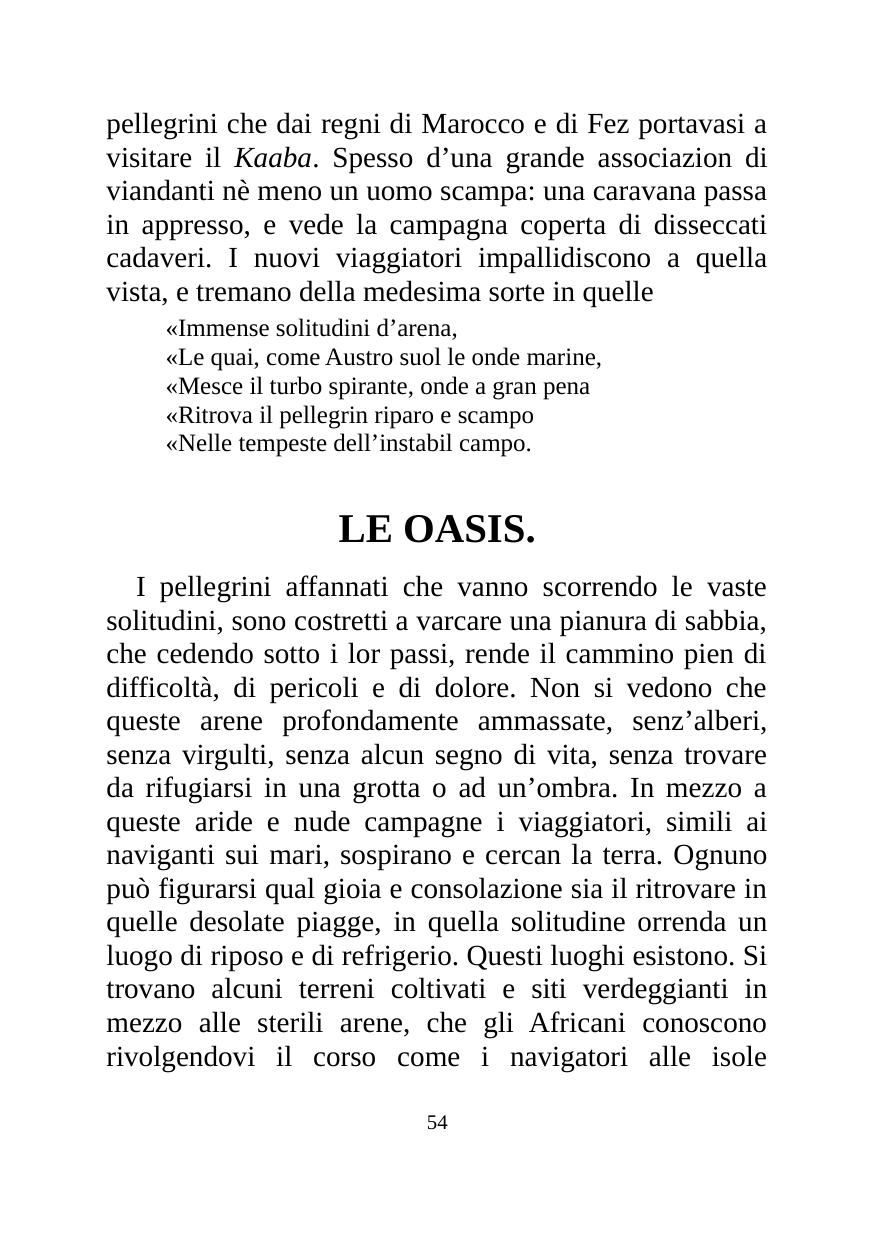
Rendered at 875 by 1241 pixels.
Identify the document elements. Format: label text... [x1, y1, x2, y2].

text pellegrini che dai regni di Marocco e di Fez portavasi a visitare il Kaaba. Spesso d’una grande associazion di viandanti nè meno un uomo scampa: una caravana passa in appresso, e vede la campagna coperta di disseccati cadaveri. I nuovi viaggiatori impallidiscono a quella vista, e tremano della medesima sorte in quelle [106, 106, 768, 307]
text I pellegrini affannati che vanno scorrendo le vaste solitudini, sono costretti a varcare una pianura di sabbia, che cedendo sotto i lor passi, rende il cammino pien di difficoltà, di pericoli e di dolore. Non si vedono che queste arene profondamente ammassate, senz’alberi, senza virgulti, senza alcun segno di vita, senza trovare da rifugiarsi in una grotta o ad un’ombra. In mezzo a queste aride e nude campagne i viaggiatori, simili ai naviganti sui mari, sospirano e cercan la terra. Ognuno può figurarsi qual gioia e consolazione sia il ritrovare in quelle desolate piagge, in quella solitudine orrenda un luogo di riposo e di refrigerio. Questi luoghi esistono. Si trovano alcuni terreni coltivati e siti verdeggianti in mezzo alle sterili arene, che gli Africani conoscono rivolgendovi il corso come i navigatori alle isole [106, 569, 768, 1072]
text «Immense solitudini d’arena, «Le quai, come Austro suol le onde marine, «Mesce il turbo spirante, onde a gran pena «Ritrova il pellegrin riparo e scampo «Nelle tempeste dell’instabil campo. [165, 313, 768, 457]
subtitle Le oasis. [106, 504, 768, 551]
